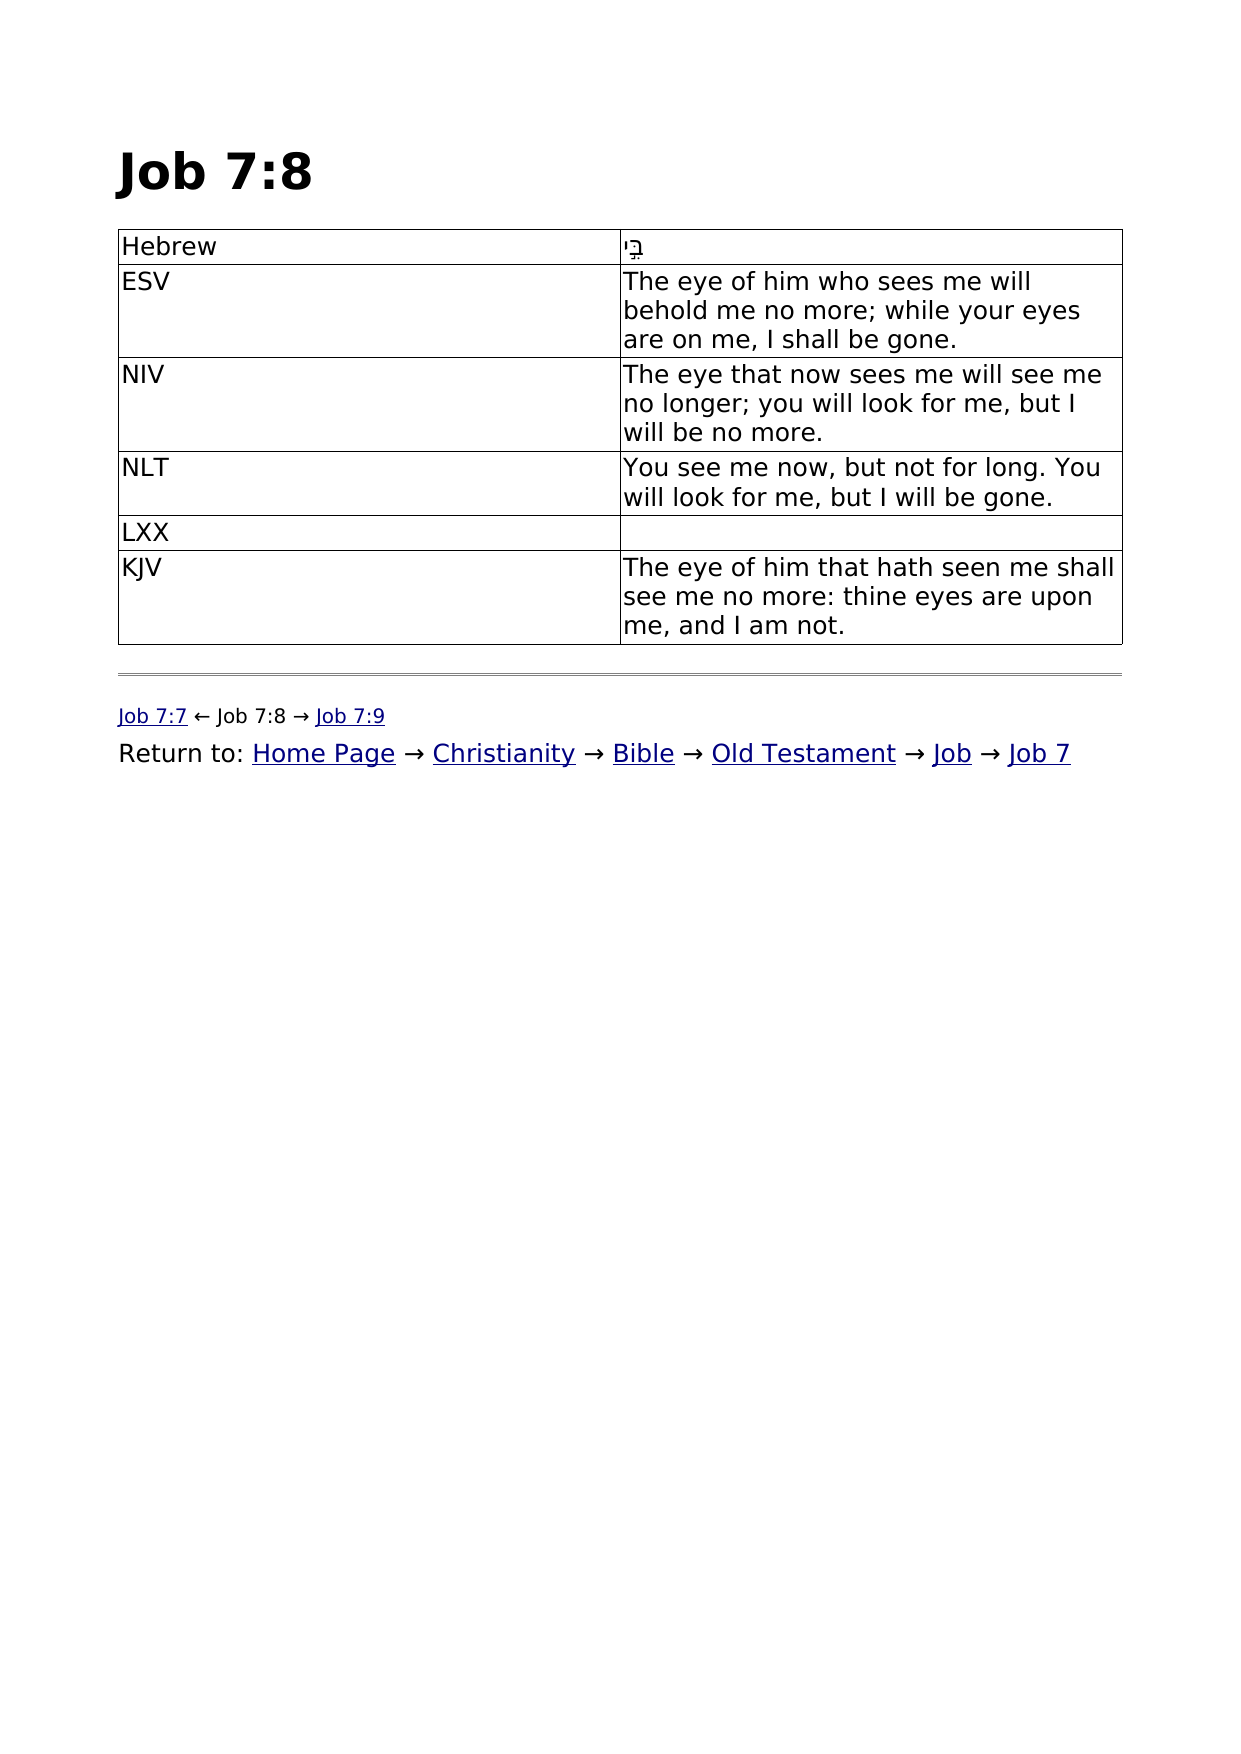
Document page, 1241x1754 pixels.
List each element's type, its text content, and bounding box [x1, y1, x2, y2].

table_cell The eye that now sees me will see me no longer; you will look for me, but I will be no more. [621, 358, 1122, 451]
table_cell NIV [119, 358, 620, 451]
table_cell The eye of him who sees me will behold me no more; while your eyes are on me, I shall be gone. [621, 265, 1122, 357]
table_cell NLT [119, 452, 620, 515]
table_cell You see me now, but not for long. You will look for me, but I will be gone. [621, 452, 1122, 515]
subtitle Job 7:8 [118, 143, 1122, 201]
text Return to: Home Page → Christianity → Bible → Old Testament → Job → Job 7 [118, 739, 1122, 768]
table_cell [621, 516, 1122, 550]
table_header Hebrew [119, 230, 620, 264]
table_cell KJV [119, 551, 620, 643]
table_cell The eye of him that hath seen me shall see me no more: thine eyes are upon me, and I am not. [621, 551, 1122, 643]
table_cell ESV [119, 265, 620, 357]
text Job 7:7 ← Job 7:8 → Job 7:9 [118, 705, 1122, 739]
table_cell LXX [119, 516, 620, 550]
table_header בִּ֣י [621, 230, 1122, 264]
